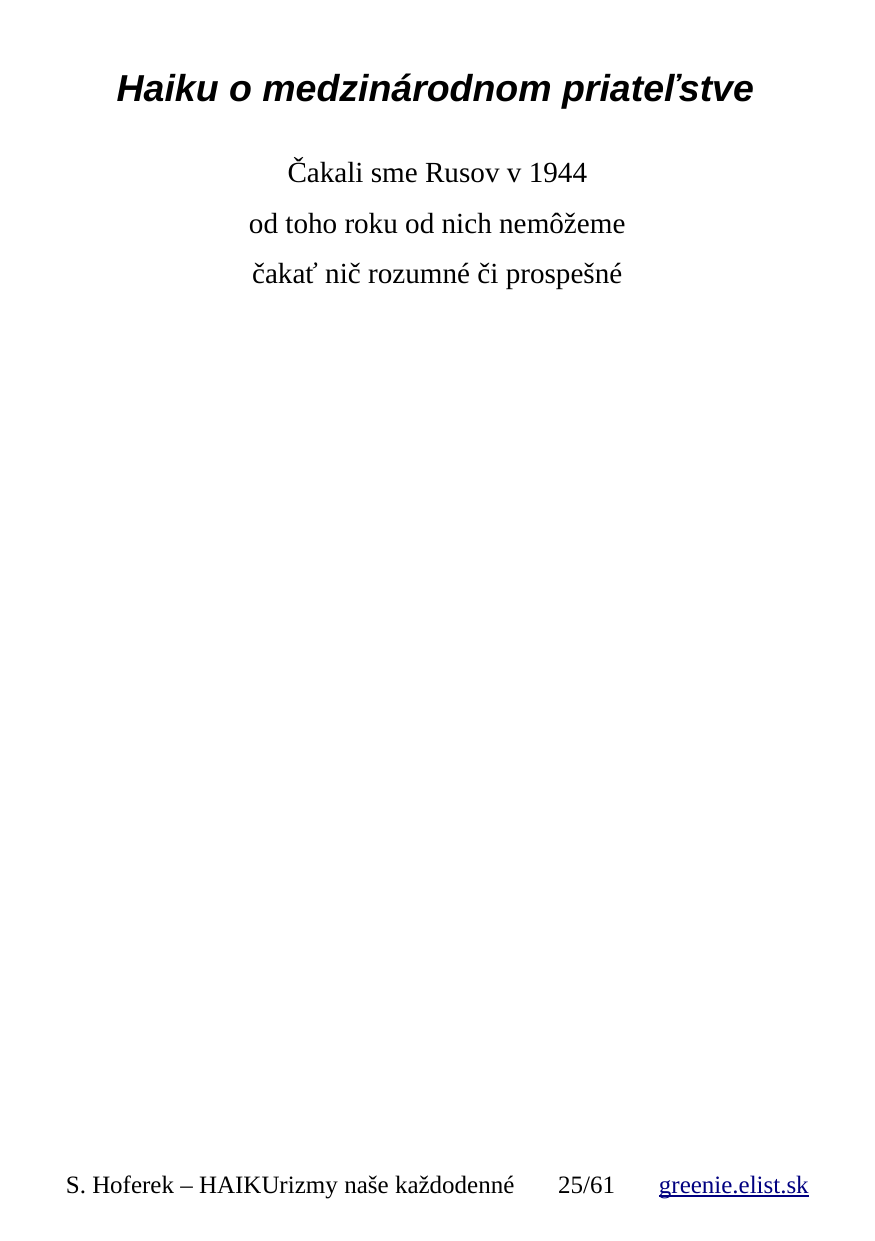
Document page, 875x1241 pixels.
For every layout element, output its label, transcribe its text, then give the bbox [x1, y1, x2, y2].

text Čakali sme Rusov v 1944 od toho roku od nich nemôžeme čakať nič rozumné či prospešné [41, 156, 833, 290]
subtitle Haiku o medzinárodnom priateľstve [41, 66, 833, 109]
